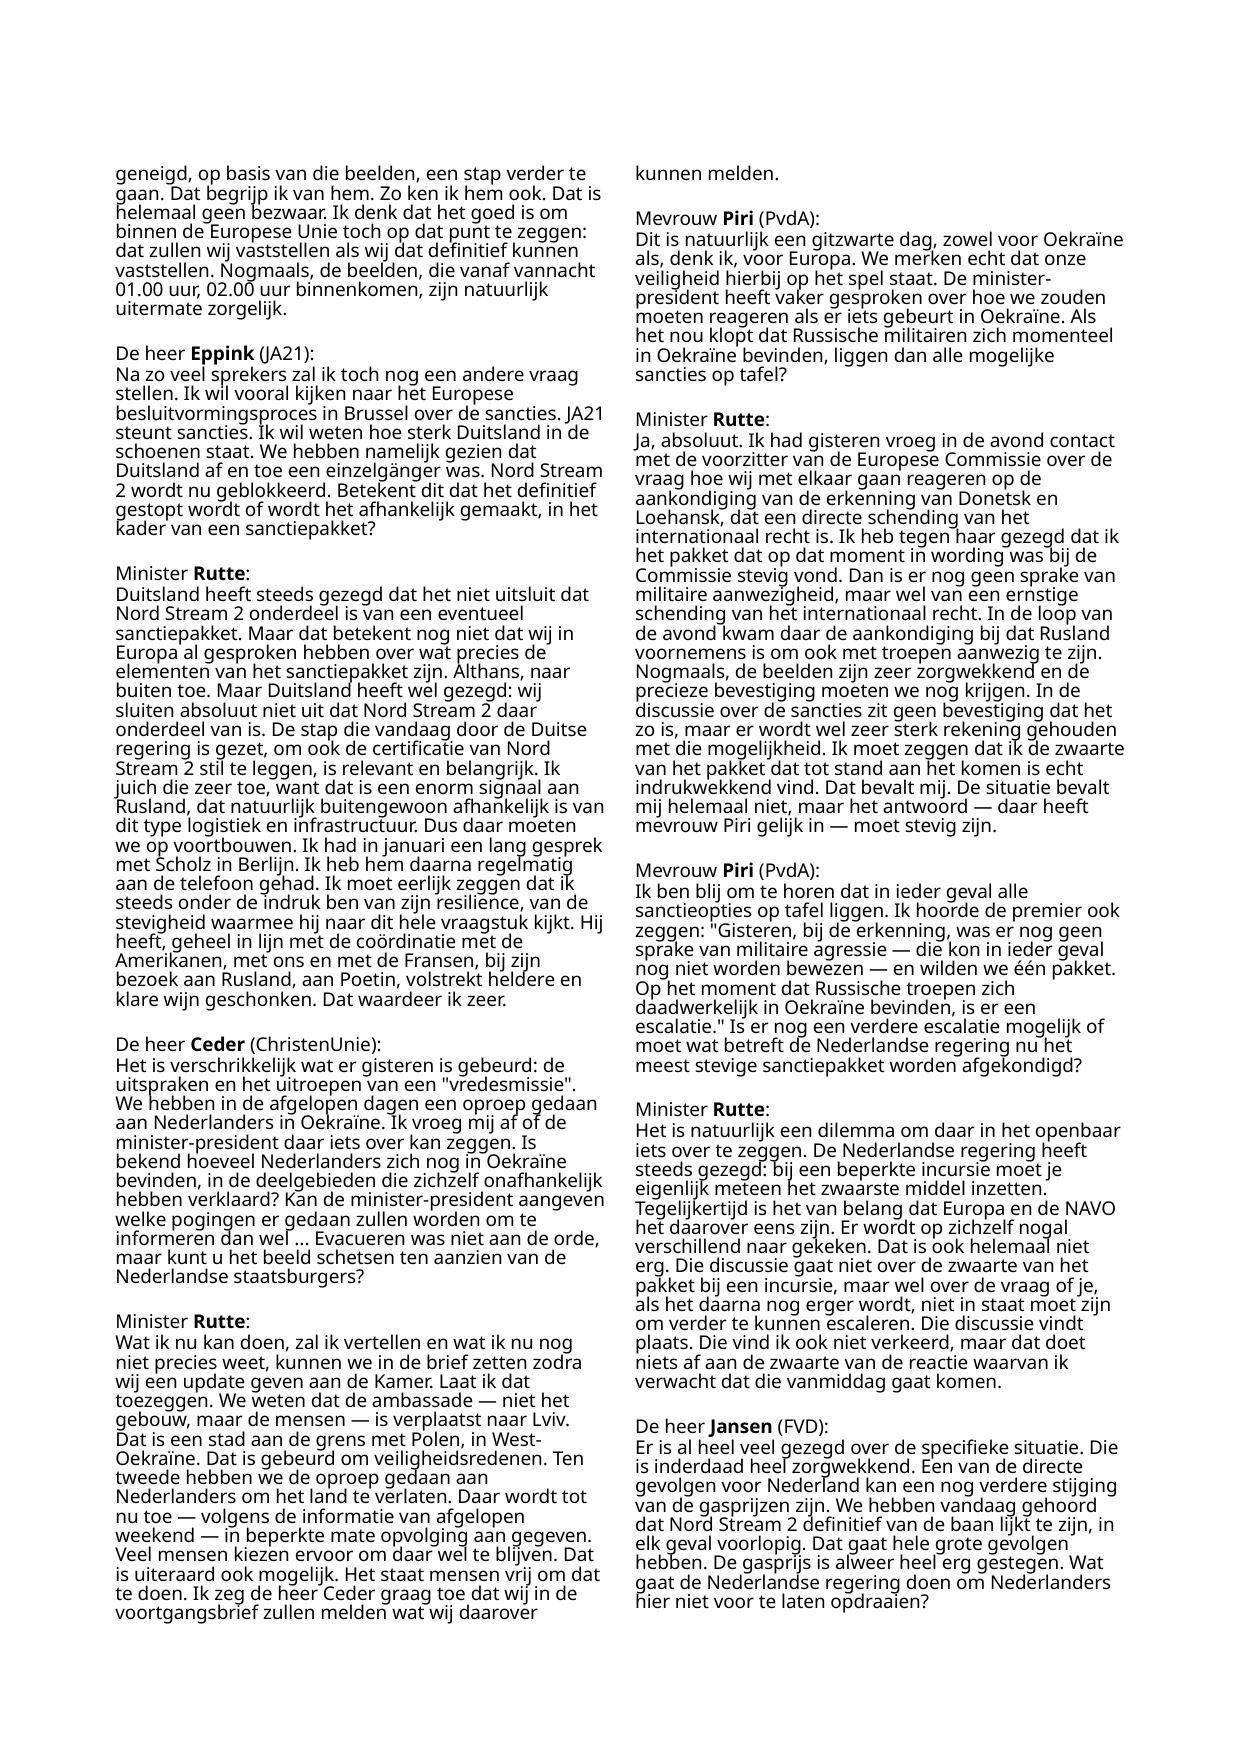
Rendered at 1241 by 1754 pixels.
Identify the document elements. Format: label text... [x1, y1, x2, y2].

text Wat ik nu kan doen, zal ik vertellen en wat ik nu nog niet precies weet, kunnen we in de brief zetten zodra wij een update geven aan de Kamer. Laat ik dat toezeggen. We weten dat de ambassade — niet het gebouw, maar de mensen — is verplaatst naar Lviv. Dat is een stad aan de grens met Polen, in West-Oekraïne. Dat is gebeurd om veiligheidsredenen. Ten tweede hebben we de oproep gedaan aan Nederlanders om het land te verlaten. Daar wordt tot nu toe — volgens de informatie van afgelopen weekend — in beperkte mate opvolging aan gegeven. Veel mensen kiezen ervoor om daar wel te blijven. Dat is uiteraard ook mogelijk. Het staat mensen vrij om dat te doen. Ik zeg de heer Ceder graag toe dat wij in de voortgangsbrief zullen melden wat wij daarover [115, 1334, 605, 1623]
text Het is natuurlijk een dilemma om daar in het openbaar iets over te zeggen. De Nederlandse regering heeft steeds gezegd: bij een beperkte incursie moet je eigenlijk meteen het zwaarste middel inzetten. Tegelijkertijd is het van belang dat Europa en de NAVO het daarover eens zijn. Er wordt op zichzelf nogal verschillend naar gekeken. Dat is ook helemaal niet erg. Die discussie gaat niet over de zwaarte van het pakket bij een incursie, maar wel over de vraag of je, als het daarna nog erger wordt, niet in staat moet zijn om verder te kunnen escaleren. Die discussie vindt plaats. Die vind ik ook niet verkeerd, maar dat doet niets af aan de zwaarte van de reactie waarvan ik verwacht dat die vanmiddag gaat komen. [635, 1122, 1125, 1392]
text Minister Rutte: [115, 560, 605, 586]
text geneigd, op basis van die beelden, een stap verder te gaan. Dat begrijp ik van hem. Zo ken ik hem ook. Dat is helemaal geen bezwaar. Ik denk dat het goed is om binnen de Europese Unie toch op dat punt te zeggen: dat zullen wij vaststellen als wij dat definitief kunnen vaststellen. Nogmaals, de beelden, die vanaf vannacht 01.00 uur, 02.00 uur binnenkomen, zijn natuurlijk uitermate zorgelijk. [115, 165, 605, 319]
text Ja, absoluut. Ik had gisteren vroeg in de avond contact met de voorzitter van de Europese Commissie over de vraag hoe wij met elkaar gaan reageren op de aankondiging van de erkenning van Donetsk en Loehansk, dat een directe schending van het internationaal recht is. Ik heb tegen haar gezegd dat ik het pakket dat op dat moment in wording was bij de Commissie stevig vond. Dan is er nog geen sprake van militaire aanwezigheid, maar wel van een ernstige schending van het internationaal recht. In de loop van de avond kwam daar de aankondiging bij dat Rusland voornemens is om ook met troepen aanwezig te zijn. Nogmaals, de beelden zijn zeer zorgwekkend en de precieze bevestiging moeten we nog krijgen. In de discussie over de sancties zit geen bevestiging dat het zo is, maar er wordt wel zeer sterk rekening gehouden met die mogelijkheid. Ik moet zeggen dat ik de zwaarte van het pakket dat tot stand aan het komen is echt indrukwekkend vind. Dat bevalt mij. De situatie bevalt mij helemaal niet, maar het antwoord — daar heeft mevrouw Piri gelijk in — moet stevig zijn. [635, 432, 1125, 837]
text Mevrouw Piri (PvdA): [635, 205, 1125, 231]
text Dit is natuurlijk een gitzwarte dag, zowel voor Oekraïne als, denk ik, voor Europa. We merken echt dat onze veiligheid hierbij op het spel staat. De minister-president heeft vaker gesproken over hoe we zouden moeten reageren als er iets gebeurt in Oekraïne. Als het nou klopt dat Russische militairen zich momenteel in Oekraïne bevinden, liggen dan alle mogelijke sancties op tafel? [635, 231, 1125, 385]
text Minister Rutte: [115, 1309, 605, 1334]
text Ik ben blij om te horen dat in ieder geval alle sanctieopties op tafel liggen. Ik hoorde de premier ook zeggen: "Gisteren, bij de erkenning, was er nog geen sprake van militaire agressie — die kon in ieder geval nog niet worden bewezen — en wilden we één pakket. Op het moment dat Russische troepen zich daadwerkelijk in Oekraïne bevinden, is er een escalatie." Is er nog een verdere escalatie mogelijk of moet wat betreft de Nederlandse regering nu het meest stevige sanctiepakket worden afgekondigd? [635, 883, 1125, 1076]
text kunnen melden. [635, 165, 1125, 184]
text Mevrouw Piri (PvdA): [635, 857, 1125, 883]
text De heer Ceder (ChristenUnie): [115, 1031, 605, 1057]
text Duitsland heeft steeds gezegd dat het niet uitsluit dat Nord Stream 2 onderdeel is van een eventueel sanctiepakket. Maar dat betekent nog niet dat wij in Europa al gesproken hebben over wat precies de elementen van het sanctiepakket zijn. Althans, naar buiten toe. Maar Duitsland heeft wel gezegd: wij sluiten absoluut niet uit dat Nord Stream 2 daar onderdeel van is. De stap die vandaag door de Duitse regering is gezet, om ook de certificatie van Nord Stream 2 stil te leggen, is relevant en belangrijk. Ik juich die zeer toe, want dat is een enorm signaal aan Rusland, dat natuurlijk buitengewoon afhankelijk is van dit type logistiek en infrastructuur. Dus daar moeten we op voortbouwen. Ik had in januari een lang gesprek met Scholz in Berlijn. Ik heb hem daarna regelmatig aan de telefoon gehad. Ik moet eerlijk zeggen dat ik steeds onder de indruk ben van zijn resilience, van de stevigheid waarmee hij naar dit hele vraagstuk kijkt. Hij heeft, geheel in lijn met de coördinatie met de Amerikanen, met ons en met de Fransen, bij zijn bezoek aan Rusland, aan Poetin, volstrekt heldere en klare wijn geschonken. Dat waardeer ik zeer. [115, 586, 605, 1010]
text Na zo veel sprekers zal ik toch nog een andere vraag stellen. Ik wil vooral kijken naar het Europese besluitvormingsproces in Brussel over de sancties. JA21 steunt sancties. Ik wil weten hoe sterk Duitsland in de schoenen staat. We hebben namelijk gezien dat Duitsland af en toe een einzelgänger was. Nord Stream 2 wordt nu geblokkeerd. Betekent dit dat het definitief gestopt wordt of wordt het afhankelijk gemaakt, in het kader van een sanctiepakket? [115, 366, 605, 539]
text Minister Rutte: [635, 1097, 1125, 1122]
text Er is al heel veel gezegd over de specifieke situatie. Die is inderdaad heel zorgwekkend. Een van de directe gevolgen voor Nederland kan een nog verdere stijging van de gasprijzen zijn. We hebben vandaag gehoord dat Nord Stream 2 definitief van de baan lijkt te zijn, in elk geval voorlopig. Dat gaat hele grote gevolgen hebben. De gasprijs is alweer heel erg gestegen. Wat gaat de Nederlandse regering doen om Nederlanders hier niet voor te laten opdraaien? [635, 1439, 1125, 1612]
text Het is verschrikkelijk wat er gisteren is gebeurd: de uitspraken en het uitroepen van een "vredesmissie". We hebben in de afgelopen dagen een oproep gedaan aan Nederlanders in Oekraïne. Ik vroeg mij af of de minister-president daar iets over kan zeggen. Is bekend hoeveel Nederlanders zich nog in Oekraïne bevinden, in de deelgebieden die zichzelf onafhankelijk hebben verklaard? Kan de minister-president aangeven welke pogingen er gedaan zullen worden om te informeren dan wel ... Evacueren was niet aan de orde, maar kunt u het beeld schetsen ten aanzien van de Nederlandse staatsburgers? [115, 1057, 605, 1288]
text Minister Rutte: [635, 406, 1125, 432]
text De heer Jansen (FVD): [635, 1413, 1125, 1439]
text De heer Eppink (JA21): [115, 340, 605, 366]
